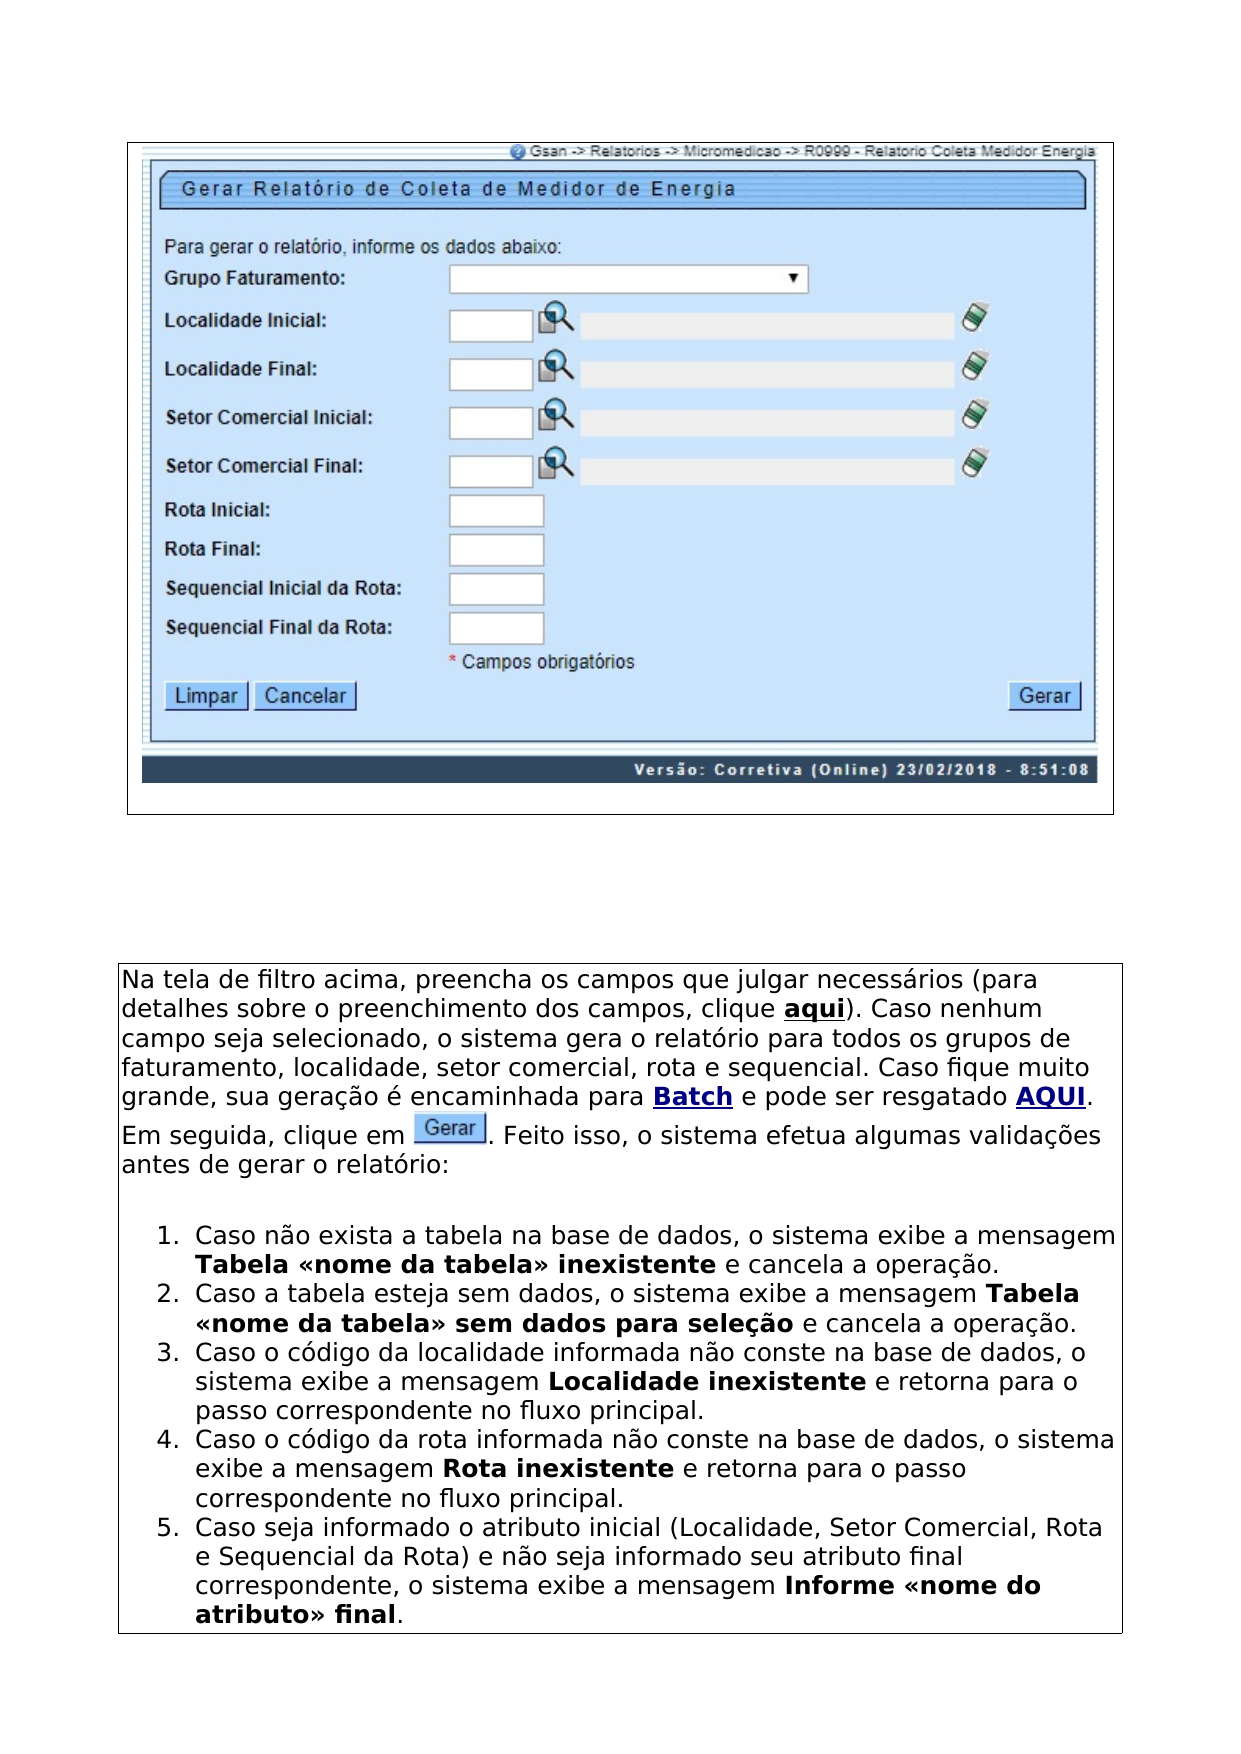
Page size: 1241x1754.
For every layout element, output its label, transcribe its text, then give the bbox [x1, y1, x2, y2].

table_header [128, 143, 1113, 814]
picture [142, 144, 1099, 783]
table_header Na tela de filtro acima, preencha os campos que julgar necessários (para detalhes sobre o preenchimento dos campos, clique aqui). Caso nenhum campo seja selecionado, o sistema gera o relatório para todos os grupos de faturamento, localidade, setor comercial, rota e sequencial. Caso fique muito grande, sua geração é encaminhada para Batch e pode ser resgatado AQUI. Em seguida, clique em . Feito isso, o sistema efetua algumas validações antes de gerar o relatório: Caso não exista a tabela na base de dados, o sistema exibe a mensagem Tabela «nome da tabela» inexistente e cancela a operação. Caso a tabela esteja sem dados, o sistema exibe a mensagem Tabela «nome da tabela» sem dados para seleção e cancela a operação. Caso o código da localidade informada não conste na base de dados, o sistema exibe a mensagem Localidade inexistente e retorna para o passo correspondente no fluxo principal. Caso o código da rota informada não conste na base de dados, o sistema exibe a mensagem Rota inexistente e retorna para o passo correspondente no fluxo principal. Caso seja informado o atributo inicial (Localidade, Setor Comercial, Rota e Sequencial da Rota) e não seja informado seu atributo final correspondente, o sistema exibe a mensagem Informe «nome do atributo» final. Caso seja informado o atributo final (Localidade, Setor Comercial, Rota e Sequencial da Rota) e não seja informado seu atributo inicial correspondente, o sistema exibe a mensagem Informe «nome do atributo» inicial. Caso o conteúdo do atributo final (Localidade, Setor Comercial, Rota e Sequencial da Rota) seja menor (inferior, anterior) que o conteúdo do seu atributo inicial correspondente, o sistema exibe a mensagem «Nome do atributo» Final é menor que o «Nome do atributo» Inicial e retorna para o passo correspondente no fluxo principal. Caso a busca não retorne nenhum registro, o sistema exibe a mensagem A pesquisa não retornou nenhum resultado e retorna para a tela inicial. Além disso, ao preencher o campo Localidade inicial, seu valor é replicado no Localidade Final, com possibilidade de alterar. Porém, a Localidade Final deve sempre ser maior ou igual à Localidade Inicial. Ainda assim, caso os valores de ambos os campos sejam diferentes, o sistema bloqueia os demais campos ainda não preenchidos. Isso ocorre também para os campos Setor Comercial (inicial e final), Rota (inicial e final) e Sequencial (inicial e final). Assim que as validações são concluídas, o sistema gera o relatório de coleta de medidor de energia. [119, 964, 1122, 1632]
picture [413, 1111, 488, 1145]
